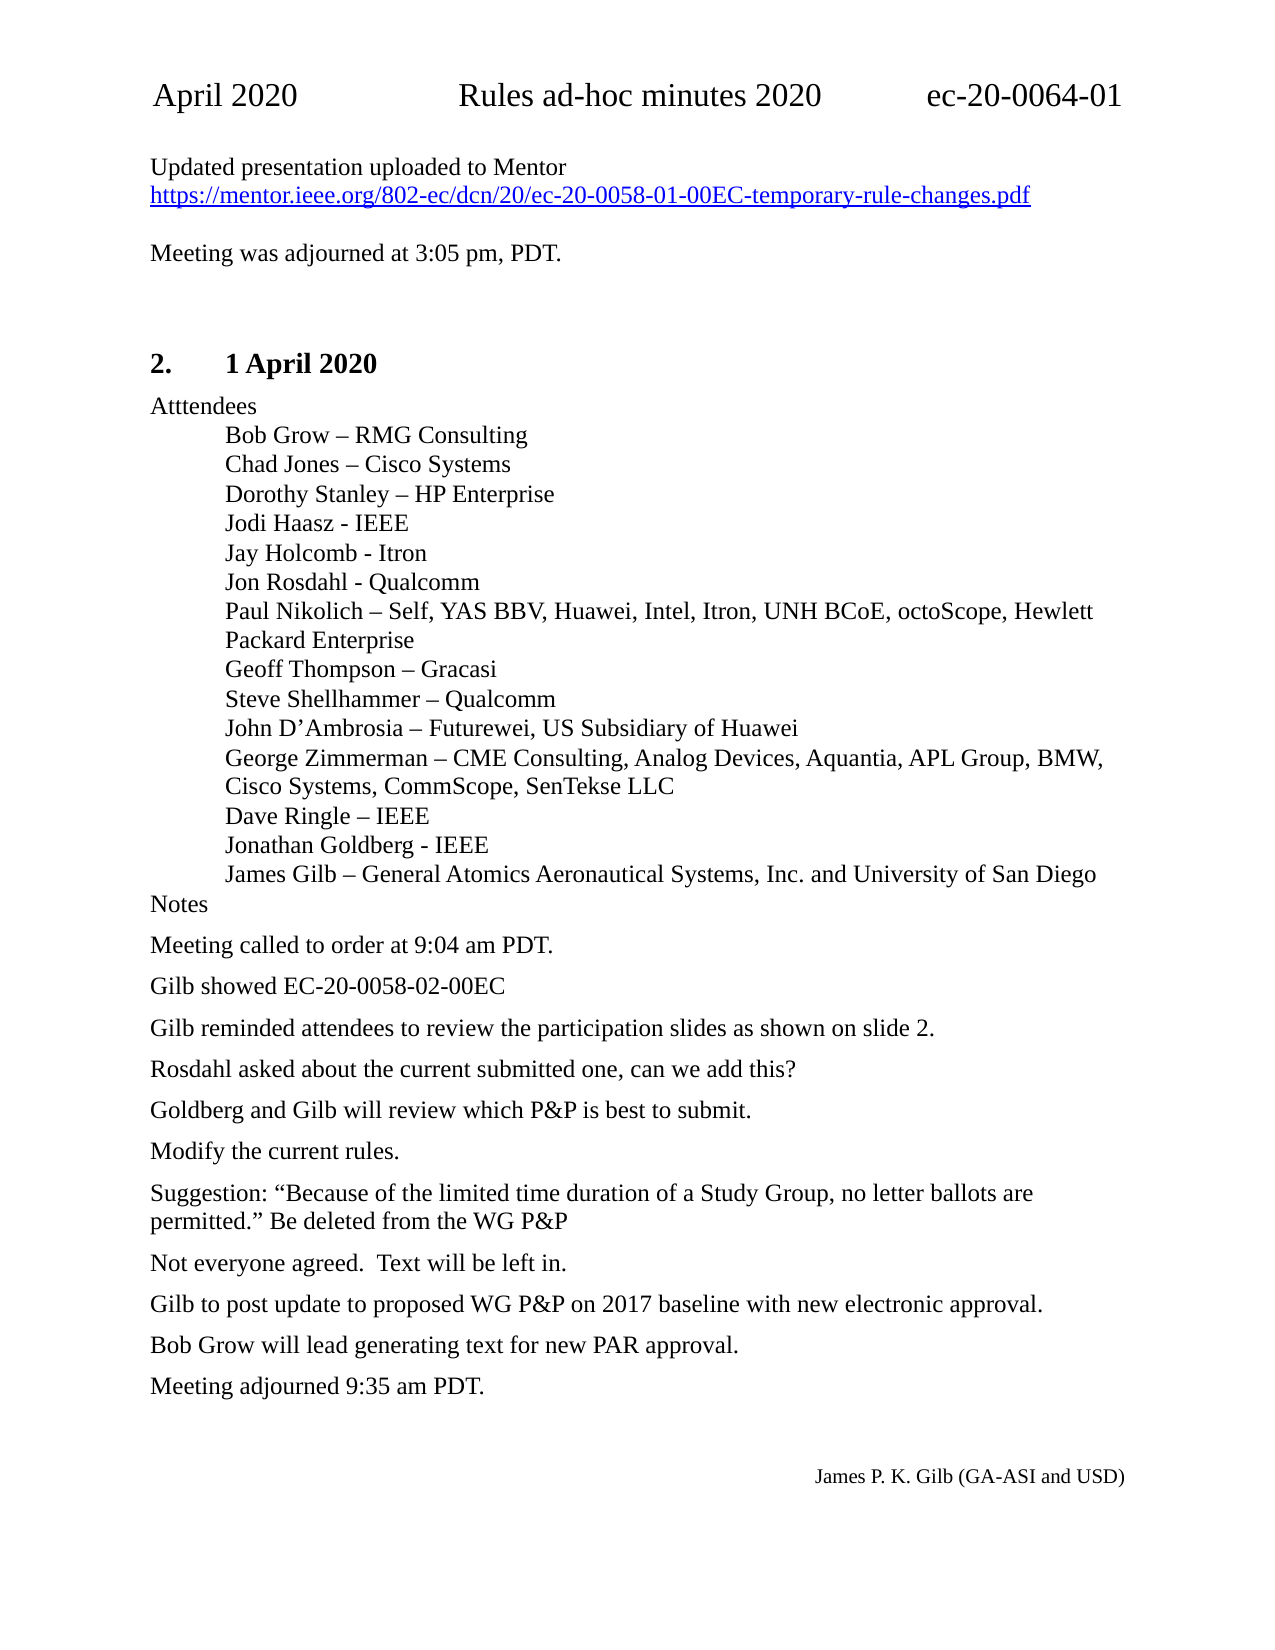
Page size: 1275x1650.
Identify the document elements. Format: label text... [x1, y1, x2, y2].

text Jon Rosdahl - Qualcomm [225, 567, 1125, 596]
text Gilb to post update to proposed WG P&P on 2017 baseline with new electronic approval. [150, 1289, 1125, 1318]
text Rosdahl asked about the current submitted one, can we add this? [150, 1054, 1125, 1083]
text Dorothy Stanley – HP Enterprise [225, 479, 1125, 508]
text Gilb showed EC-20-0058-02-00EC [150, 971, 1125, 1000]
text Gilb reminded attendees to review the participation slides as shown on slide 2. [150, 1013, 1125, 1041]
text Updated presentation uploaded to Mentor https://mentor.ieee.org/802-ec/dcn/20/ec-20-0058-01-00EC-temporary-rule-changes.pdf Meeting was adjourned at 3:05 pm, PDT. [150, 152, 1125, 267]
text Notes [150, 889, 1125, 918]
text Jonathan Goldberg - IEEE [225, 830, 1125, 859]
text Paul Nikolich – Self, YAS BBV, Huawei, Intel, Itron, UNH BCoE, octoScope, Hewlett Packard Enterprise [225, 596, 1125, 654]
text Suggestion: “Because of the limited time duration of a Study Group, no letter ballots are permitted.” Be deleted from the WG P&P [150, 1178, 1125, 1235]
text John D’Ambrosia – Futurewei, US Subsidiary of Huawei [225, 713, 1125, 742]
text Not everyone agreed. Text will be left in. [150, 1248, 1125, 1276]
text James Gilb – General Atomics Aeronautical Systems, Inc. and University of San Diego [225, 859, 1125, 888]
text Jodi Haasz - IEEE [225, 508, 1125, 537]
text Dave Ringle – IEEE [225, 801, 1125, 829]
text Meeting called to order at 9:04 am PDT. [150, 930, 1125, 959]
text Jay Holcomb - Itron [225, 538, 1125, 566]
text Meeting adjourned 9:35 am PDT. [150, 1371, 1125, 1400]
text Atttendees [150, 391, 1125, 420]
text Chad Jones – Cisco Systems [225, 449, 1125, 478]
subtitle 1 April 2020 [150, 346, 1125, 379]
text Bob Grow will lead generating text for new PAR approval. [150, 1330, 1125, 1359]
text Modify the current rules. [150, 1136, 1125, 1165]
text Bob Grow – RMG Consulting [225, 420, 1125, 449]
text Steve Shellhammer – Qualcomm [225, 684, 1125, 713]
text George Zimmerman – CME Consulting, Analog Devices, Aquantia, APL Group, BMW, Cisco Systems, CommScope, SenTekse LLC [225, 743, 1125, 800]
text Geoff Thompson – Gracasi [225, 654, 1125, 683]
text Goldberg and Gilb will review which P&P is best to submit. [150, 1095, 1125, 1124]
